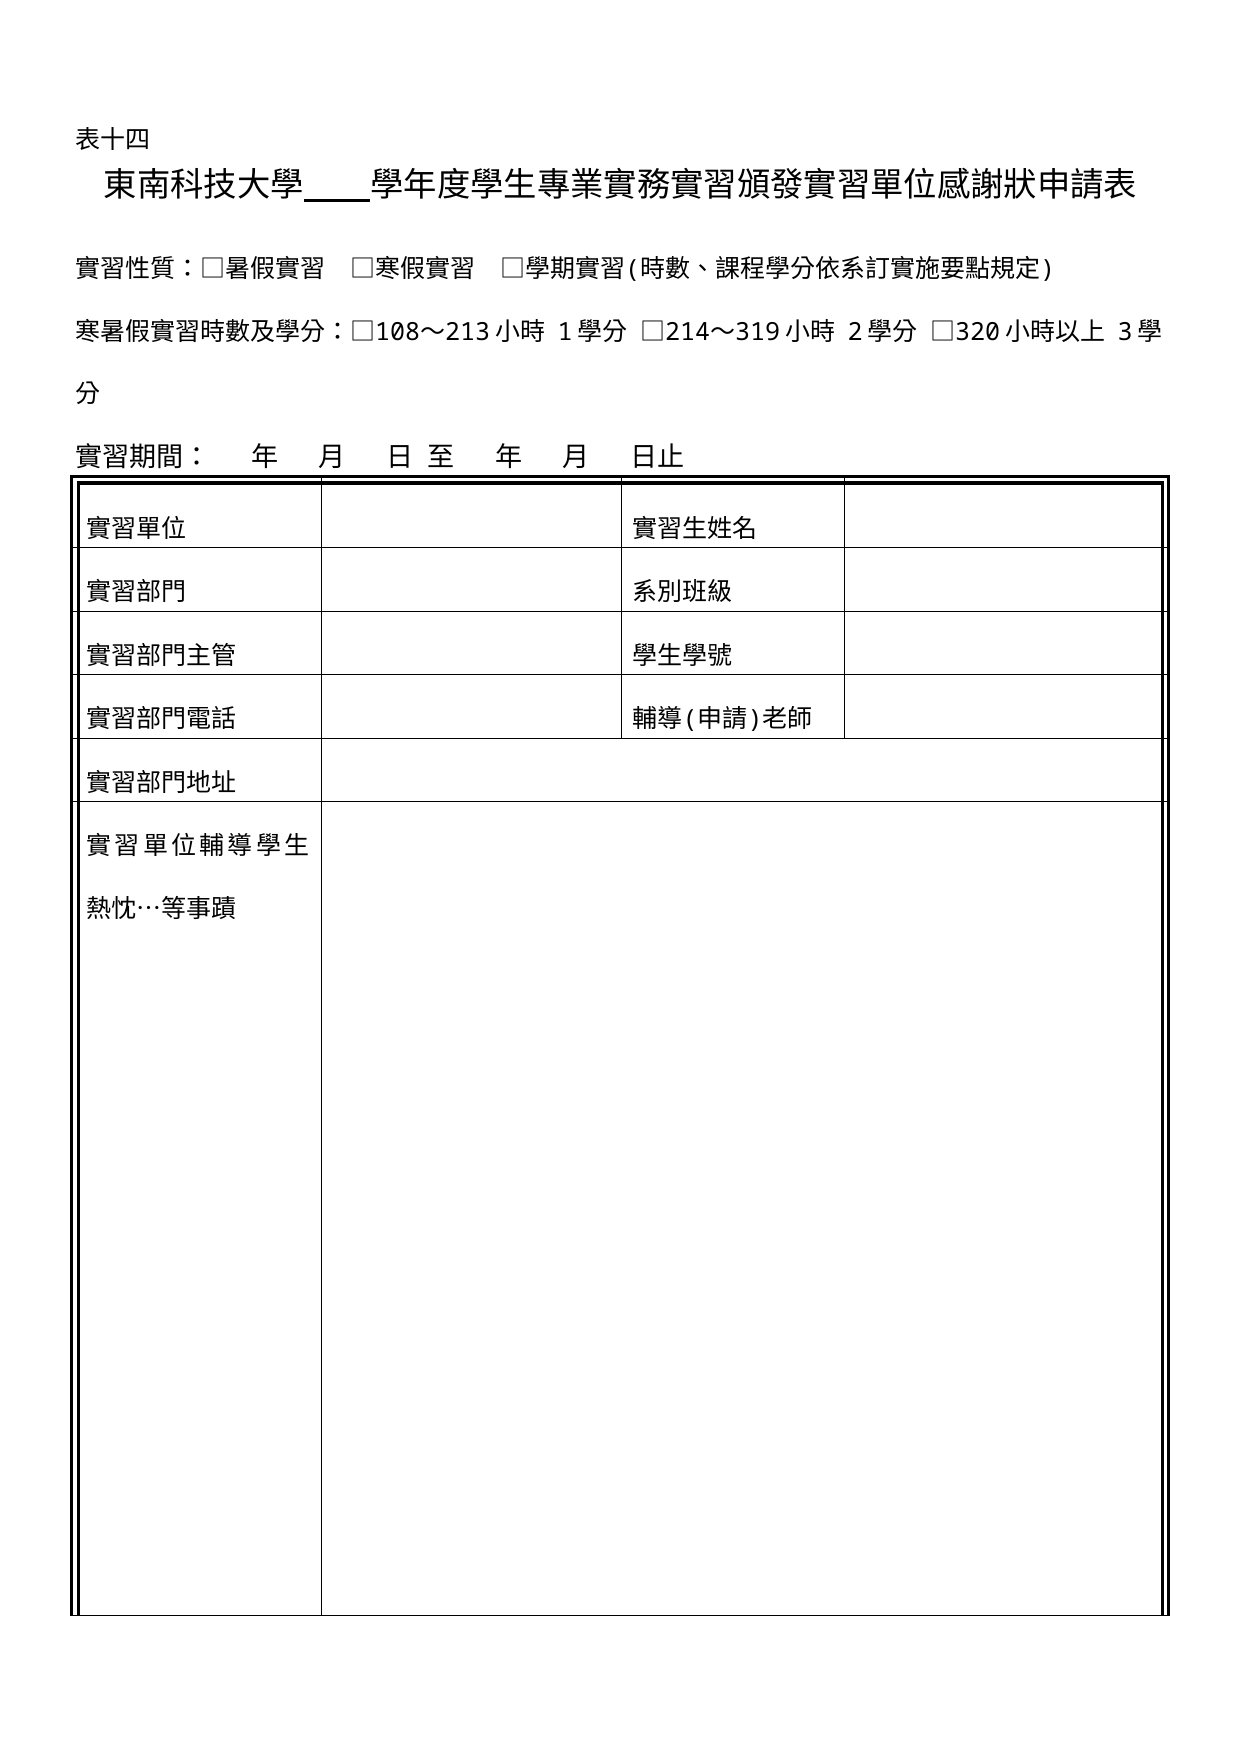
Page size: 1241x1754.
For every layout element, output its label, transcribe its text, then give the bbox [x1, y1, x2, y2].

table_cell 輔導(申請)老師 [622, 675, 844, 738]
table_header [845, 485, 1161, 547]
text 東南科技大學 學年度學生專業實務實習頒發實習單位感謝狀申請表 [75, 158, 1165, 206]
table_cell [845, 612, 1161, 674]
table_cell [322, 802, 1161, 1615]
table_cell 實習部門主管 [80, 612, 321, 674]
table_header [845, 478, 1165, 547]
table_cell [322, 612, 621, 674]
table_header 實習生姓名 [622, 485, 844, 547]
table_cell 實習部門 [80, 548, 321, 611]
table_cell [322, 675, 621, 738]
table_cell [322, 739, 1161, 801]
table_cell [322, 548, 621, 611]
table_cell 實習部門地址 [80, 739, 321, 801]
table_header 實習單位 [75, 478, 321, 547]
table_cell 系別班級 [622, 548, 844, 611]
table_cell [845, 675, 1161, 738]
table_cell 學生學號 [622, 612, 844, 674]
text 實習期間： 年 月 日 至 年 月 日止 [75, 413, 1165, 475]
table_cell 實習部門電話 [80, 675, 321, 738]
table_cell 實習單位輔導學生熱忱…等事蹟 [80, 802, 321, 1615]
text 實習性質：□暑假實習 □寒假實習 □學期實習(時數、課程學分依系訂實施要點規定) [75, 225, 1165, 288]
table_header [322, 485, 621, 547]
text 表十四 [75, 96, 1165, 158]
text 寒暑假實習時數及學分：□108～213小時 1學分 □214～319小時 2學分 □320小時以上 3學分 [75, 288, 1165, 413]
table_cell [845, 548, 1161, 611]
